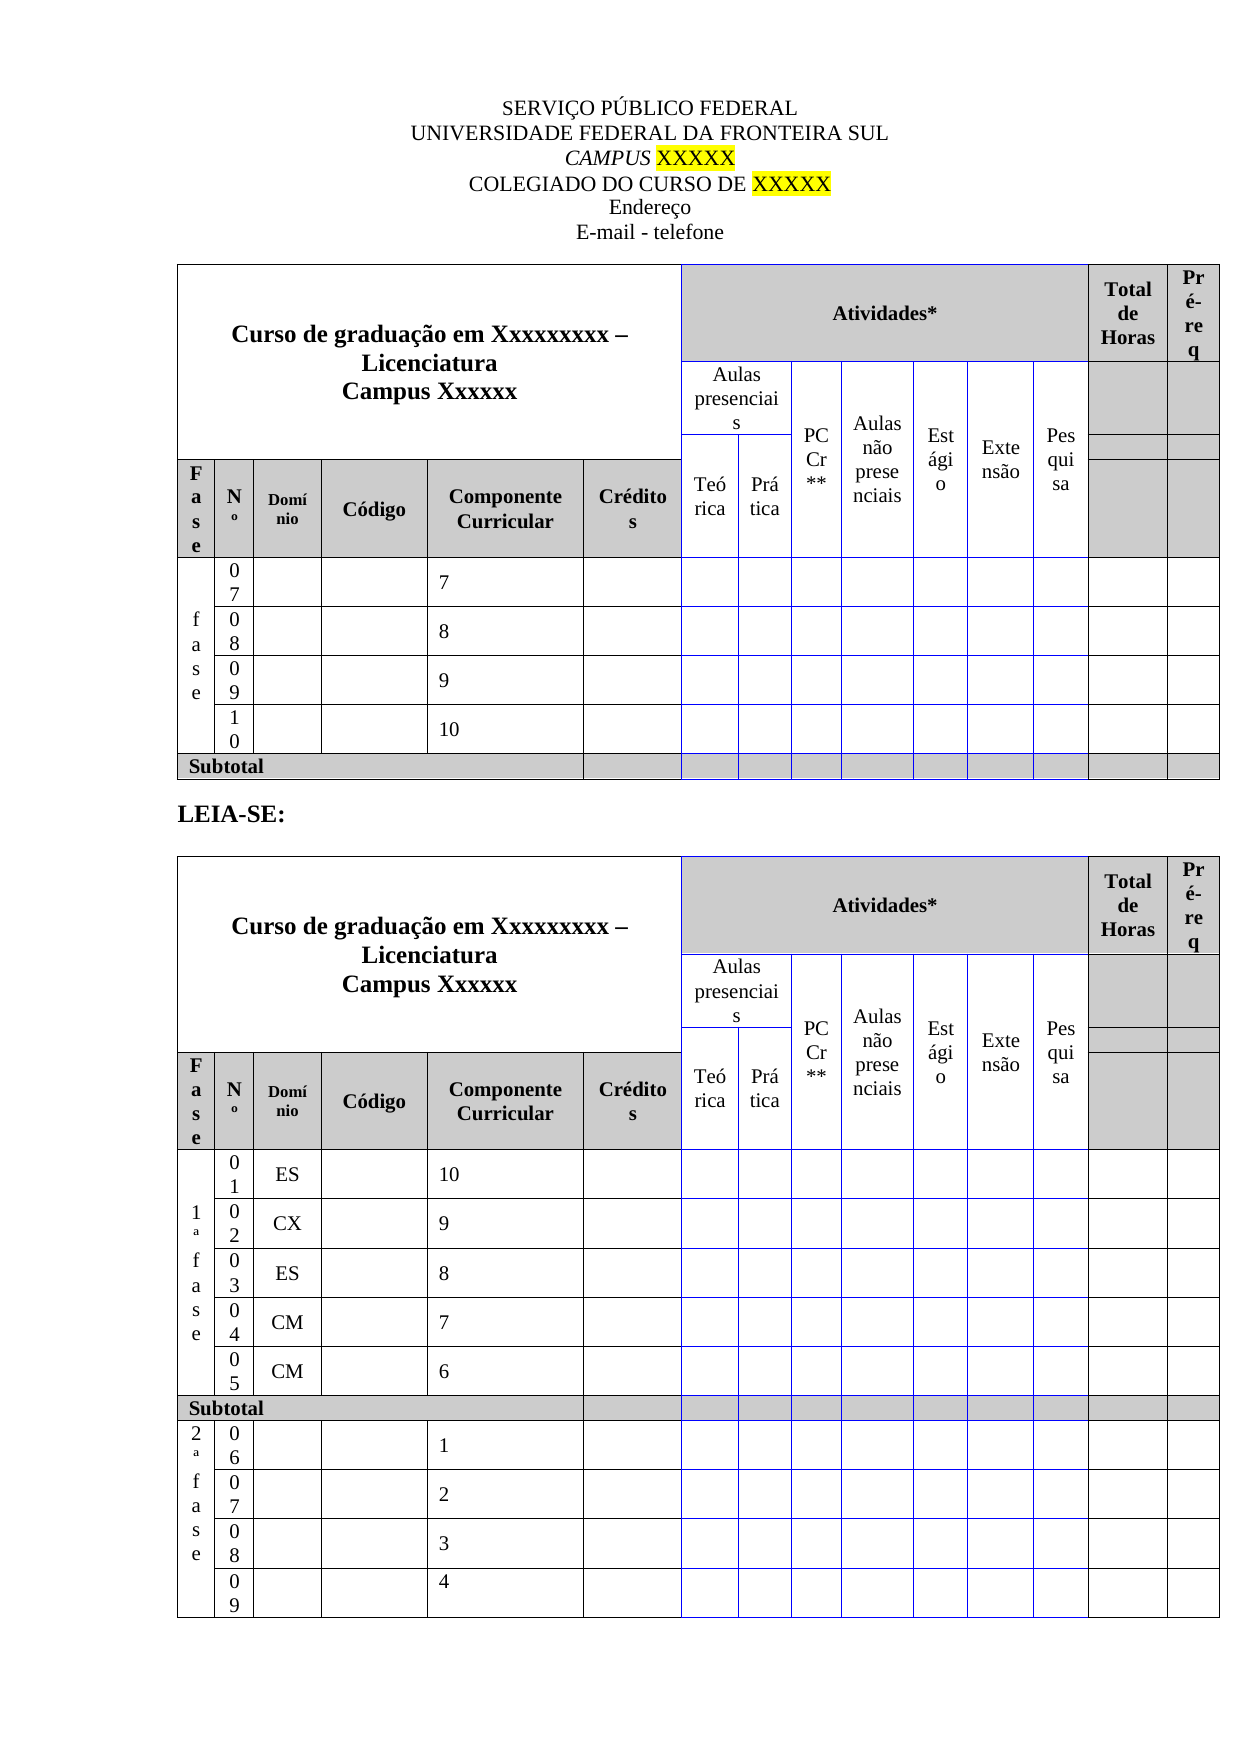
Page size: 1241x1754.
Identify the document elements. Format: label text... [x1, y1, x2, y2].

table_cell [1034, 754, 1088, 778]
table_cell [1034, 1569, 1088, 1617]
table_header Curso de graduação em Xxxxxxxxx – Licenciatura Campus Xxxxxx [178, 857, 681, 1052]
table_cell [1168, 607, 1219, 655]
table_cell 7 [428, 558, 583, 606]
table_cell 4 [428, 1569, 583, 1617]
table_cell fase [178, 558, 214, 753]
table_cell [1089, 558, 1167, 606]
table_cell [914, 1519, 967, 1567]
table_cell Prática [739, 435, 791, 557]
table_cell CM [254, 1347, 321, 1395]
table_cell 08 [215, 1519, 253, 1567]
table_cell Créditos [584, 460, 681, 557]
table_cell [792, 1569, 841, 1617]
table_header Total de Horas [1089, 265, 1167, 361]
table_cell [739, 1519, 791, 1567]
table_cell [254, 1470, 321, 1518]
table_cell Subtotal [178, 1396, 583, 1420]
table_cell [1168, 656, 1219, 704]
table_cell [792, 754, 841, 778]
table_cell [322, 656, 427, 704]
table_cell Pesquisa [1034, 955, 1088, 1149]
table_cell [792, 607, 841, 655]
table_cell [584, 1150, 681, 1198]
table_cell [739, 558, 791, 606]
table_cell Código [322, 1053, 427, 1149]
table_cell Domínio [254, 460, 321, 557]
table_cell [322, 1249, 427, 1297]
table_cell 10 [215, 705, 253, 753]
table_cell Nº [215, 460, 253, 557]
table_cell [792, 1396, 841, 1420]
table_cell [1168, 1569, 1219, 1617]
table_cell [739, 1199, 791, 1247]
table_cell [842, 1150, 913, 1198]
table_cell [1089, 1199, 1167, 1247]
table_cell [914, 705, 967, 753]
table_cell [792, 1249, 841, 1297]
table_cell [842, 1199, 913, 1247]
table_cell [1034, 607, 1088, 655]
table_cell [254, 607, 321, 655]
table_cell [968, 1569, 1033, 1617]
table_cell [842, 754, 913, 778]
table_cell Código [322, 460, 427, 557]
table_cell [682, 558, 738, 606]
table_cell Teórica [682, 1028, 738, 1149]
table_cell [968, 1298, 1033, 1346]
table_cell [792, 1519, 841, 1567]
table_cell [682, 1421, 738, 1469]
table_cell [739, 1298, 791, 1346]
table_cell 7 [428, 1298, 583, 1346]
table_cell [914, 1249, 967, 1297]
table_cell [682, 754, 738, 778]
table_cell [1034, 1470, 1088, 1518]
table_cell [1034, 1150, 1088, 1198]
table_cell [1168, 955, 1219, 1027]
table_cell [322, 1470, 427, 1518]
table_cell [584, 558, 681, 606]
table_cell [1034, 558, 1088, 606]
table_cell [914, 1396, 967, 1420]
table_cell [1034, 1199, 1088, 1247]
table_cell 07 [215, 558, 253, 606]
table_cell [1168, 1519, 1219, 1567]
table_cell [968, 558, 1033, 606]
table_cell 8 [428, 607, 583, 655]
table_cell Fase [178, 1053, 214, 1149]
table_cell Estágio [914, 955, 967, 1149]
table_cell [584, 1396, 681, 1420]
table_cell [254, 656, 321, 704]
table_cell [1089, 607, 1167, 655]
table_cell [584, 1421, 681, 1469]
table_cell Aulas não presenciais [842, 955, 913, 1149]
table_cell Aulas não presenciais [842, 362, 913, 557]
table_cell [1034, 1347, 1088, 1395]
table_cell [914, 656, 967, 704]
table_cell [968, 656, 1033, 704]
table_cell Extensão [968, 362, 1033, 557]
table_cell [914, 1569, 967, 1617]
table_cell [842, 607, 913, 655]
table_header Atividades* [682, 265, 1088, 361]
table_header Pré-req [1168, 857, 1219, 953]
table_cell 2 [428, 1470, 583, 1518]
table_cell [1089, 1298, 1167, 1346]
table_cell [254, 1519, 321, 1567]
table_cell 10 [428, 1150, 583, 1198]
table_cell [322, 1569, 427, 1617]
table_cell [1168, 1470, 1219, 1518]
table_cell [584, 1199, 681, 1247]
table_cell [1034, 1396, 1088, 1420]
table_cell [1034, 1249, 1088, 1297]
table_cell [1168, 705, 1219, 753]
table_cell [1168, 1028, 1219, 1052]
table_cell [1089, 955, 1167, 1027]
table_cell [1034, 1421, 1088, 1469]
table_cell [1168, 435, 1219, 459]
table_cell [1089, 1028, 1167, 1052]
table_cell [1089, 460, 1167, 557]
table_cell 09 [215, 656, 253, 704]
table_cell [322, 705, 427, 753]
table_cell [322, 1347, 427, 1395]
table_cell [682, 1569, 738, 1617]
table_cell [739, 754, 791, 778]
table_cell [792, 1421, 841, 1469]
table_cell [914, 1470, 967, 1518]
table_cell [842, 656, 913, 704]
table_cell 9 [428, 1199, 583, 1247]
table_cell [682, 1347, 738, 1395]
table_cell [322, 1519, 427, 1567]
table_cell Fase [178, 460, 214, 557]
table_cell Teórica [682, 435, 738, 557]
table_cell [322, 607, 427, 655]
table_cell CX [254, 1199, 321, 1247]
table_cell [682, 1199, 738, 1247]
table_cell [322, 558, 427, 606]
table_cell [1089, 1569, 1167, 1617]
table_cell [682, 1150, 738, 1198]
table_cell [914, 754, 967, 778]
table_cell 01 [215, 1150, 253, 1198]
table_cell 07 [215, 1470, 253, 1518]
table_cell Aulas presenciais [682, 955, 791, 1027]
table_cell [254, 558, 321, 606]
table_cell Pesquisa [1034, 362, 1088, 557]
table_cell [739, 1347, 791, 1395]
table_cell 1ª fase [178, 1150, 214, 1395]
table_cell [1034, 656, 1088, 704]
table_cell [739, 1396, 791, 1420]
table_cell 3 [428, 1519, 583, 1567]
table_cell 05 [215, 1347, 253, 1395]
table_cell Créditos [584, 1053, 681, 1149]
table_cell 04 [215, 1298, 253, 1346]
table_cell [914, 607, 967, 655]
table_cell [914, 558, 967, 606]
table_cell [739, 1470, 791, 1518]
table_cell Componente Curricular [428, 1053, 583, 1149]
table_header Atividades* [682, 857, 1088, 953]
table_cell CM [254, 1298, 321, 1346]
table_header Total de Horas [1089, 857, 1167, 953]
table_cell PCCr ** [792, 362, 841, 557]
table_cell [1168, 460, 1219, 557]
table_cell 9 [428, 656, 583, 704]
table_cell 8 [428, 1249, 583, 1297]
table_cell [739, 656, 791, 704]
table_cell [739, 1421, 791, 1469]
table_cell [322, 1199, 427, 1247]
table_cell [914, 1150, 967, 1198]
table_cell [1168, 754, 1219, 778]
table_cell [1168, 1053, 1219, 1149]
table_cell [792, 1199, 841, 1247]
table_cell [254, 1421, 321, 1469]
table_cell [584, 1249, 681, 1297]
table_header Curso de graduação em Xxxxxxxxx – Licenciatura Campus Xxxxxx [178, 265, 681, 459]
table_cell Domínio [254, 1053, 321, 1149]
table_cell ES [254, 1249, 321, 1297]
table_cell [1089, 705, 1167, 753]
table_cell [584, 656, 681, 704]
table_cell [254, 1569, 321, 1617]
table_cell [1089, 1470, 1167, 1518]
table_cell [1089, 1347, 1167, 1395]
table_cell [842, 1421, 913, 1469]
table_cell [739, 1249, 791, 1297]
table_cell Prática [739, 1028, 791, 1149]
table_cell [968, 1150, 1033, 1198]
table_cell [739, 607, 791, 655]
table_header Pré-req [1168, 265, 1219, 361]
table_cell [968, 1396, 1033, 1420]
table_cell [1168, 558, 1219, 606]
table_cell [682, 1249, 738, 1297]
table_cell [842, 1569, 913, 1617]
table_cell 10 [428, 705, 583, 753]
table_cell 02 [215, 1199, 253, 1247]
table_cell [682, 656, 738, 704]
table_cell [739, 705, 791, 753]
table_cell [682, 1519, 738, 1567]
table_cell Extensão [968, 955, 1033, 1149]
table_cell [739, 1150, 791, 1198]
table_cell [792, 1470, 841, 1518]
table_cell [842, 1347, 913, 1395]
table_cell 1 [428, 1421, 583, 1469]
table_cell [1034, 1298, 1088, 1346]
table_cell [1089, 754, 1167, 778]
table_cell [1168, 1249, 1219, 1297]
table_cell Componente Curricular [428, 460, 583, 557]
table_cell [584, 607, 681, 655]
table_cell [584, 754, 681, 778]
table_cell [1168, 1396, 1219, 1420]
table_cell [1168, 1199, 1219, 1247]
table_cell [792, 1298, 841, 1346]
table_cell [1089, 1519, 1167, 1567]
table_cell [792, 656, 841, 704]
table_cell 03 [215, 1249, 253, 1297]
table_cell [968, 1421, 1033, 1469]
table_cell Aulas presenciais [682, 362, 791, 434]
table_cell Nº [215, 1053, 253, 1149]
table_cell [584, 1298, 681, 1346]
table_cell [842, 1396, 913, 1420]
table_cell 09 [215, 1569, 253, 1617]
table_cell [968, 1199, 1033, 1247]
table_cell [1089, 1150, 1167, 1198]
table_cell [968, 705, 1033, 753]
table_cell [842, 1249, 913, 1297]
table_cell PCCr ** [792, 955, 841, 1149]
table_cell [584, 1347, 681, 1395]
table_cell [739, 1569, 791, 1617]
table_cell [1089, 1053, 1167, 1149]
table_cell 2ª fase [178, 1421, 214, 1617]
table_cell [968, 607, 1033, 655]
table_cell [584, 1470, 681, 1518]
table_cell [842, 1470, 913, 1518]
table_cell [792, 705, 841, 753]
table_cell [322, 1298, 427, 1346]
table_cell ES [254, 1150, 321, 1198]
table_cell [792, 1150, 841, 1198]
table_cell [584, 1519, 681, 1567]
table_cell [842, 558, 913, 606]
table_cell [322, 1421, 427, 1469]
table_cell [968, 1347, 1033, 1395]
table_cell [792, 558, 841, 606]
table_cell 06 [215, 1421, 253, 1469]
table_cell [968, 754, 1033, 778]
table_cell [1089, 435, 1167, 459]
table_cell [682, 1396, 738, 1420]
text LEIA-SE: [177, 799, 1122, 827]
table_cell [1168, 1347, 1219, 1395]
table_cell [914, 1298, 967, 1346]
table_cell 6 [428, 1347, 583, 1395]
table_cell [1089, 656, 1167, 704]
table_cell 08 [215, 607, 253, 655]
table_cell [842, 705, 913, 753]
table_cell [584, 705, 681, 753]
table_cell [968, 1249, 1033, 1297]
table_cell Subtotal [178, 754, 583, 778]
table_cell [1089, 1421, 1167, 1469]
table_cell [1168, 362, 1219, 434]
table_cell [1034, 705, 1088, 753]
table_cell [842, 1519, 913, 1567]
table_cell [682, 607, 738, 655]
table_cell [682, 1470, 738, 1518]
table_cell [1034, 1519, 1088, 1567]
table_cell [914, 1199, 967, 1247]
table_cell [968, 1470, 1033, 1518]
table_cell [682, 705, 738, 753]
table_cell [842, 1298, 913, 1346]
table_cell [682, 1298, 738, 1346]
table_cell [584, 1569, 681, 1617]
table_cell [914, 1421, 967, 1469]
table_cell [1089, 362, 1167, 434]
table_cell [322, 1150, 427, 1198]
table_cell [254, 705, 321, 753]
table_cell Estágio [914, 362, 967, 557]
table_cell [1168, 1150, 1219, 1198]
table_cell [1168, 1298, 1219, 1346]
table_cell [1089, 1249, 1167, 1297]
table_cell [792, 1347, 841, 1395]
table_cell [1168, 1421, 1219, 1469]
table_cell [1089, 1396, 1167, 1420]
table_cell [914, 1347, 967, 1395]
table_cell [968, 1519, 1033, 1567]
